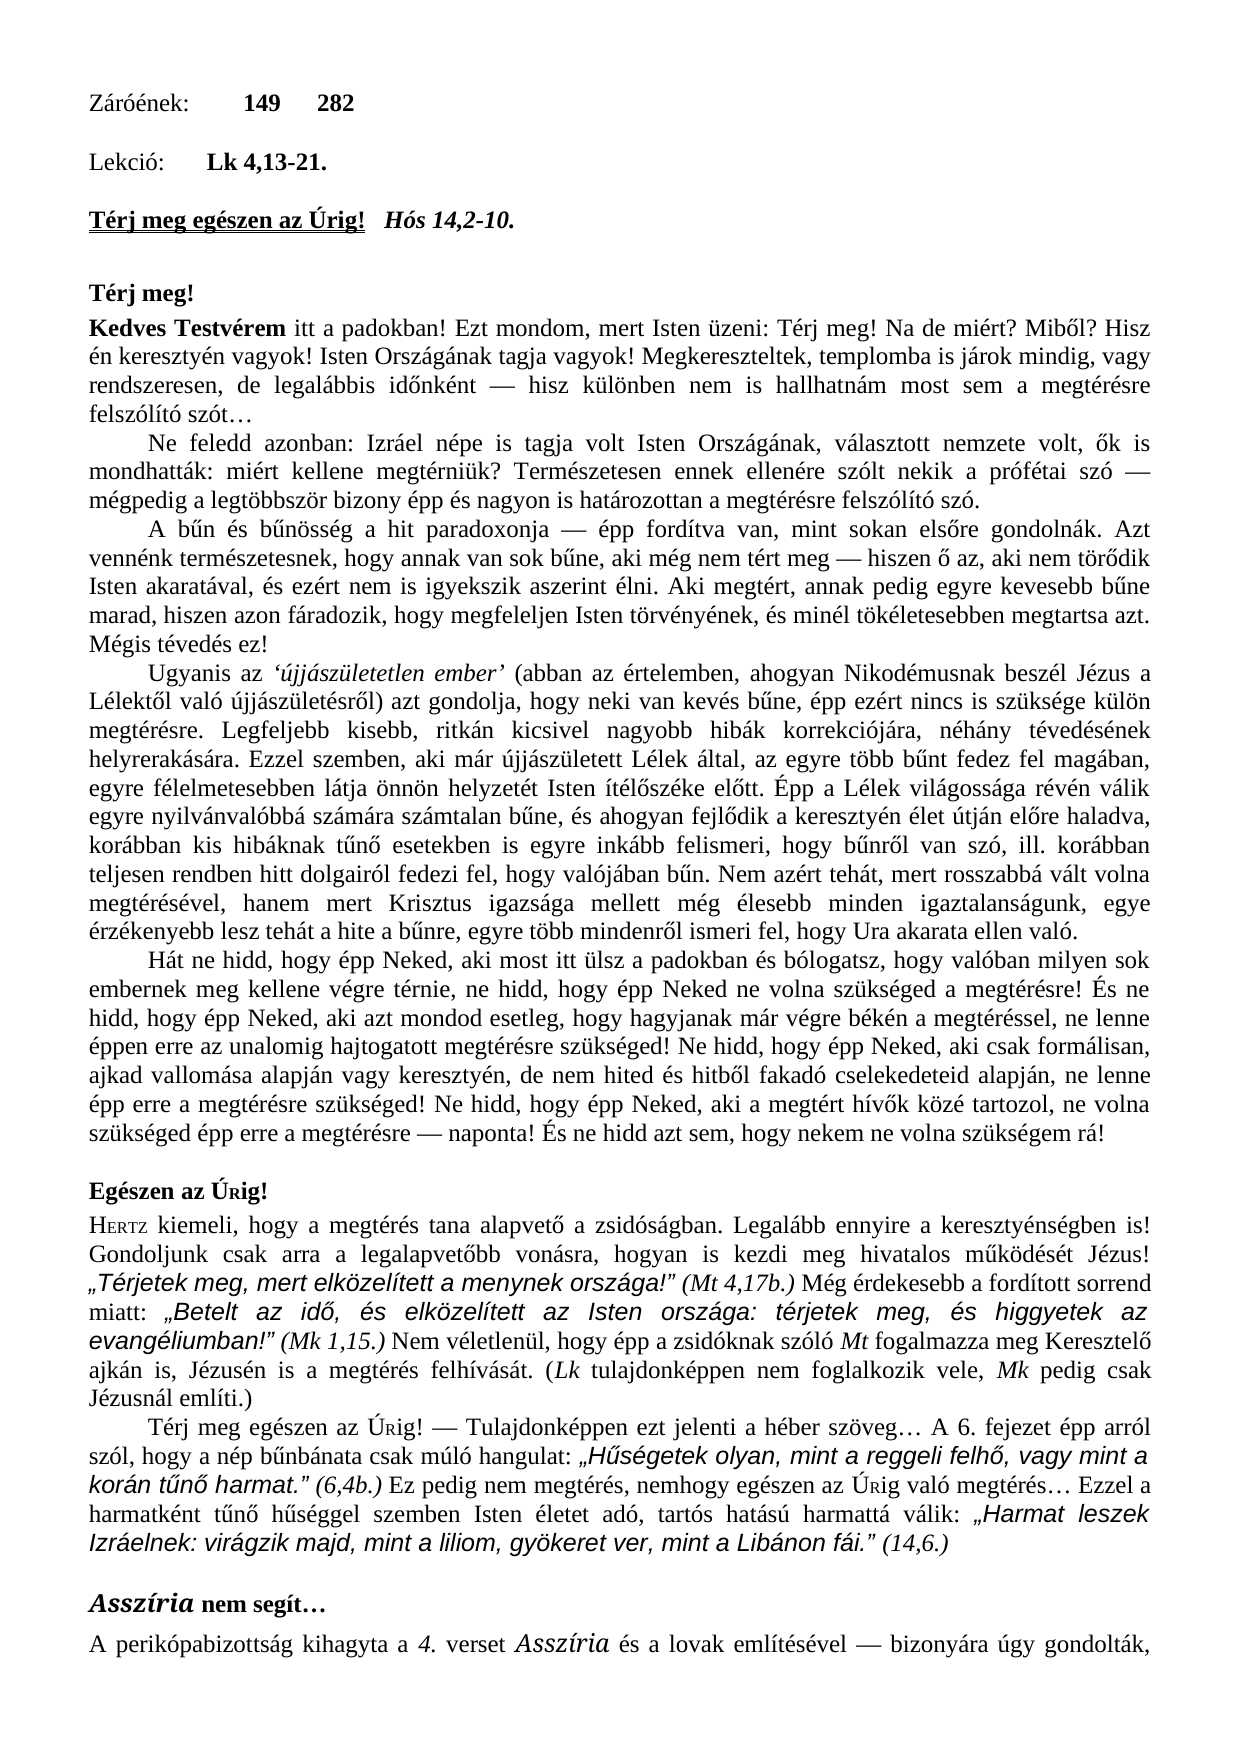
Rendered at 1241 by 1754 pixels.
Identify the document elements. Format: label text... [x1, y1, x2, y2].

text Kedves Testvérem itt a padokban! Ezt mondom, mert Isten üzeni: Térj meg! Na de miért? Miből? Hisz én keresztyén vagyok! Isten Országának tagja vagyok! Megkereszteltek, templomba is járok mindig, vagy rendszeresen, de legalábbis időnként — hisz különben nem is hallhatnám most sem a megtérésre felszólító szót… [88, 313, 1152, 428]
subtitle Egészen az Úrig! [88, 1176, 1152, 1205]
text Hertz kiemeli, hogy a megtérés tana alapvető a zsidóságban. Legalább ennyire a keresztyénségben is! Gondoljunk csak arra a legalapvetőbb vonásra, hogyan is kezdi meg hivatalos működését Jézus! „Térjetek meg, mert elközelített a menynek országa!” (Mt 4,17b.) Még érdekesebb a fordított sorrend miatt: „Betelt az idő, és elközelített az Isten országa: térjetek meg, és higgyetek az evangéliumban!” (Mk 1,15.) Nem véletlenül, hogy épp a zsidóknak szóló Mt fogalmazza meg Keresztelő ajkán is, Jézusén is a megtérés felhívását. (Lk tulajdonképpen nem foglalkozik vele, Mk pedig csak Jézusnál említi.) [88, 1211, 1152, 1412]
text Ne feledd azonban: Izráel népe is tagja volt Isten Országának, választott nemzete volt, ők is mondhatták: miért kellene megtérniük? Természetesen ennek ellenére szólt nekik a prófétai szó — mégpedig a legtöbbször bizony épp és nagyon is határozottan a megtérésre felszólító szó. [88, 428, 1152, 514]
text Térj meg egészen az Úrig! — Tulajdonképpen ezt jelenti a héber szöveg… A 6. fejezet épp arról szól, hogy a nép bűnbánata csak múló hangulat: „Hűségetek olyan, mint a reggeli felhő, vagy mint a korán tűnő harmat.” (6,4b.) Ez pedig nem megtérés, nemhogy egészen az Úrig való megtérés… Ezzel a harmatként tűnő hűséggel szemben Isten életet adó, tartós hatású harmattá válik: „Harmat leszek Izráelnek: virágzik majd, mint a liliom, gyökeret ver, mint a Libánon fái.” (14,6.) [88, 1412, 1152, 1556]
text Térj meg egészen az Úrig! Hós 14,2-10. [88, 205, 1152, 234]
text A perikópabizottság kihagyta a 4. verset Asszíria és a lovak említésével — bizonyára úgy gondolták, [88, 1626, 1152, 1660]
text Lekció: Lk 4,13-21. [88, 147, 1152, 176]
subtitle Asszíria nem segít… [88, 1586, 1152, 1620]
text Hát ne hidd, hogy épp Neked, aki most itt ülsz a padokban és bólogatsz, hogy valóban milyen sok embernek meg kellene végre térnie, ne hidd, hogy épp Neked ne volna szükséged a megtérésre! És ne hidd, hogy épp Neked, aki azt mondod esetleg, hogy hagyjanak már végre békén a megtéréssel, ne lenne éppen erre az unalomig hajtogatott megtérésre szükséged! Ne hidd, hogy épp Neked, aki csak formálisan, ajkad vallomása alapján vagy keresztyén, de nem hited és hitből fakadó cselekedeteid alapján, ne lenne épp erre a megtérésre szükséged! Ne hidd, hogy épp Neked, aki a megtért hívők közé tartozol, ne volna szükséged épp erre a megtérésre — naponta! És ne hidd azt sem, hogy nekem ne volna szükségem rá! [88, 945, 1152, 1146]
text A bűn és bűnösség a hit paradoxonja — épp fordítva van, mint sokan elsőre gondolnák. Azt vennénk természetesnek, hogy annak van sok bűne, aki még nem tért meg — hiszen ő az, aki nem törődik Isten akaratával, és ezért nem is igyekszik aszerint élni. Aki megtért, annak pedig egyre kevesebb bűne marad, hiszen azon fáradozik, hogy megfeleljen Isten törvényének, és minél tökéletesebben megtartsa azt. Mégis tévedés ez! [88, 514, 1152, 658]
subtitle Térj meg! [88, 278, 1152, 307]
text Záróének: 149 282 [88, 88, 1152, 117]
text Ugyanis az ‘újjászületetlen ember’ (abban az értelemben, ahogyan Nikodémusnak beszél Jézus a Lélektől való újjászületésről) azt gondolja, hogy neki van kevés bűne, épp ezért nincs is szüksége külön megtérésre. Legfeljebb kisebb, ritkán kicsivel nagyobb hibák korrekciójára, néhány tévedésének helyrerakására. Ezzel szemben, aki már újjászületett Lélek által, az egyre több bűnt fedez fel magában, egyre félelmetesebben látja önnön helyzetét Isten ítélőszéke előtt. Épp a Lélek világossága révén válik egyre nyilvánvalóbbá számára számtalan bűne, és ahogyan fejlődik a keresztyén élet útján előre haladva, korábban kis hibáknak tűnő esetekben is egyre inkább felismeri, hogy bűnről van szó, ill. korábban teljesen rendben hitt dolgairól fedezi fel, hogy valójában bűn. Nem azért tehát, mert rosszabbá vált volna megtérésével, hanem mert Krisztus igazsága mellett még élesebb minden igaztalanságunk, egye érzékenyebb lesz tehát a hite a bűnre, egyre több mindenről ismeri fel, hogy Ura akarata ellen való. [88, 658, 1152, 945]
